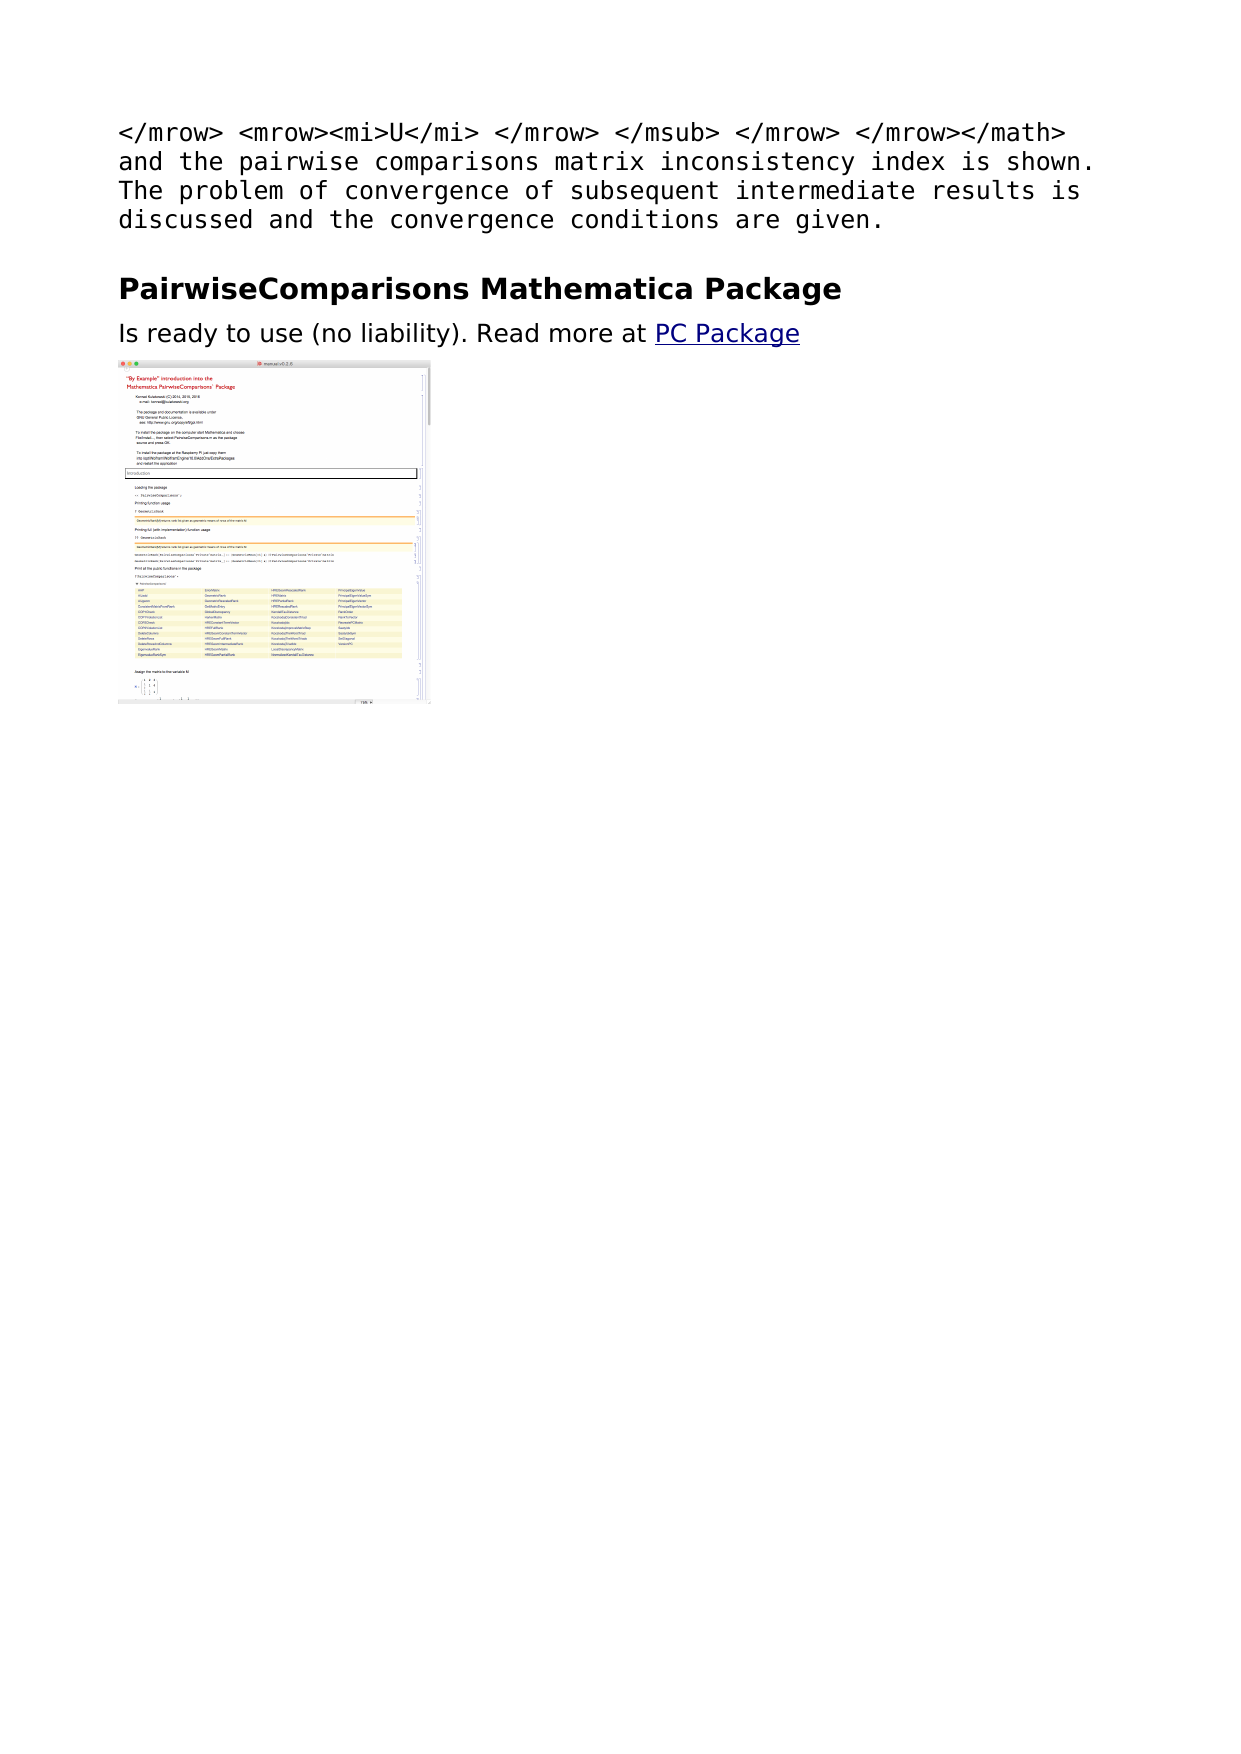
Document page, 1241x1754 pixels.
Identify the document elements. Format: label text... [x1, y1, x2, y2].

text </mrow> <mrow><mi>U</mi> </mrow> </msub> </mrow> </mrow></math> and the pairwise comparisons matrix inconsistency index is shown. The problem of convergence of subsequent intermediate results is discussed and the convergence conditions are given. [118, 118, 1122, 235]
picture [118, 360, 431, 704]
text Is ready to use (no liability). Read more at PC Package [118, 319, 1122, 348]
subtitle PairwiseComparisons Mathematica Package [118, 272, 1122, 306]
